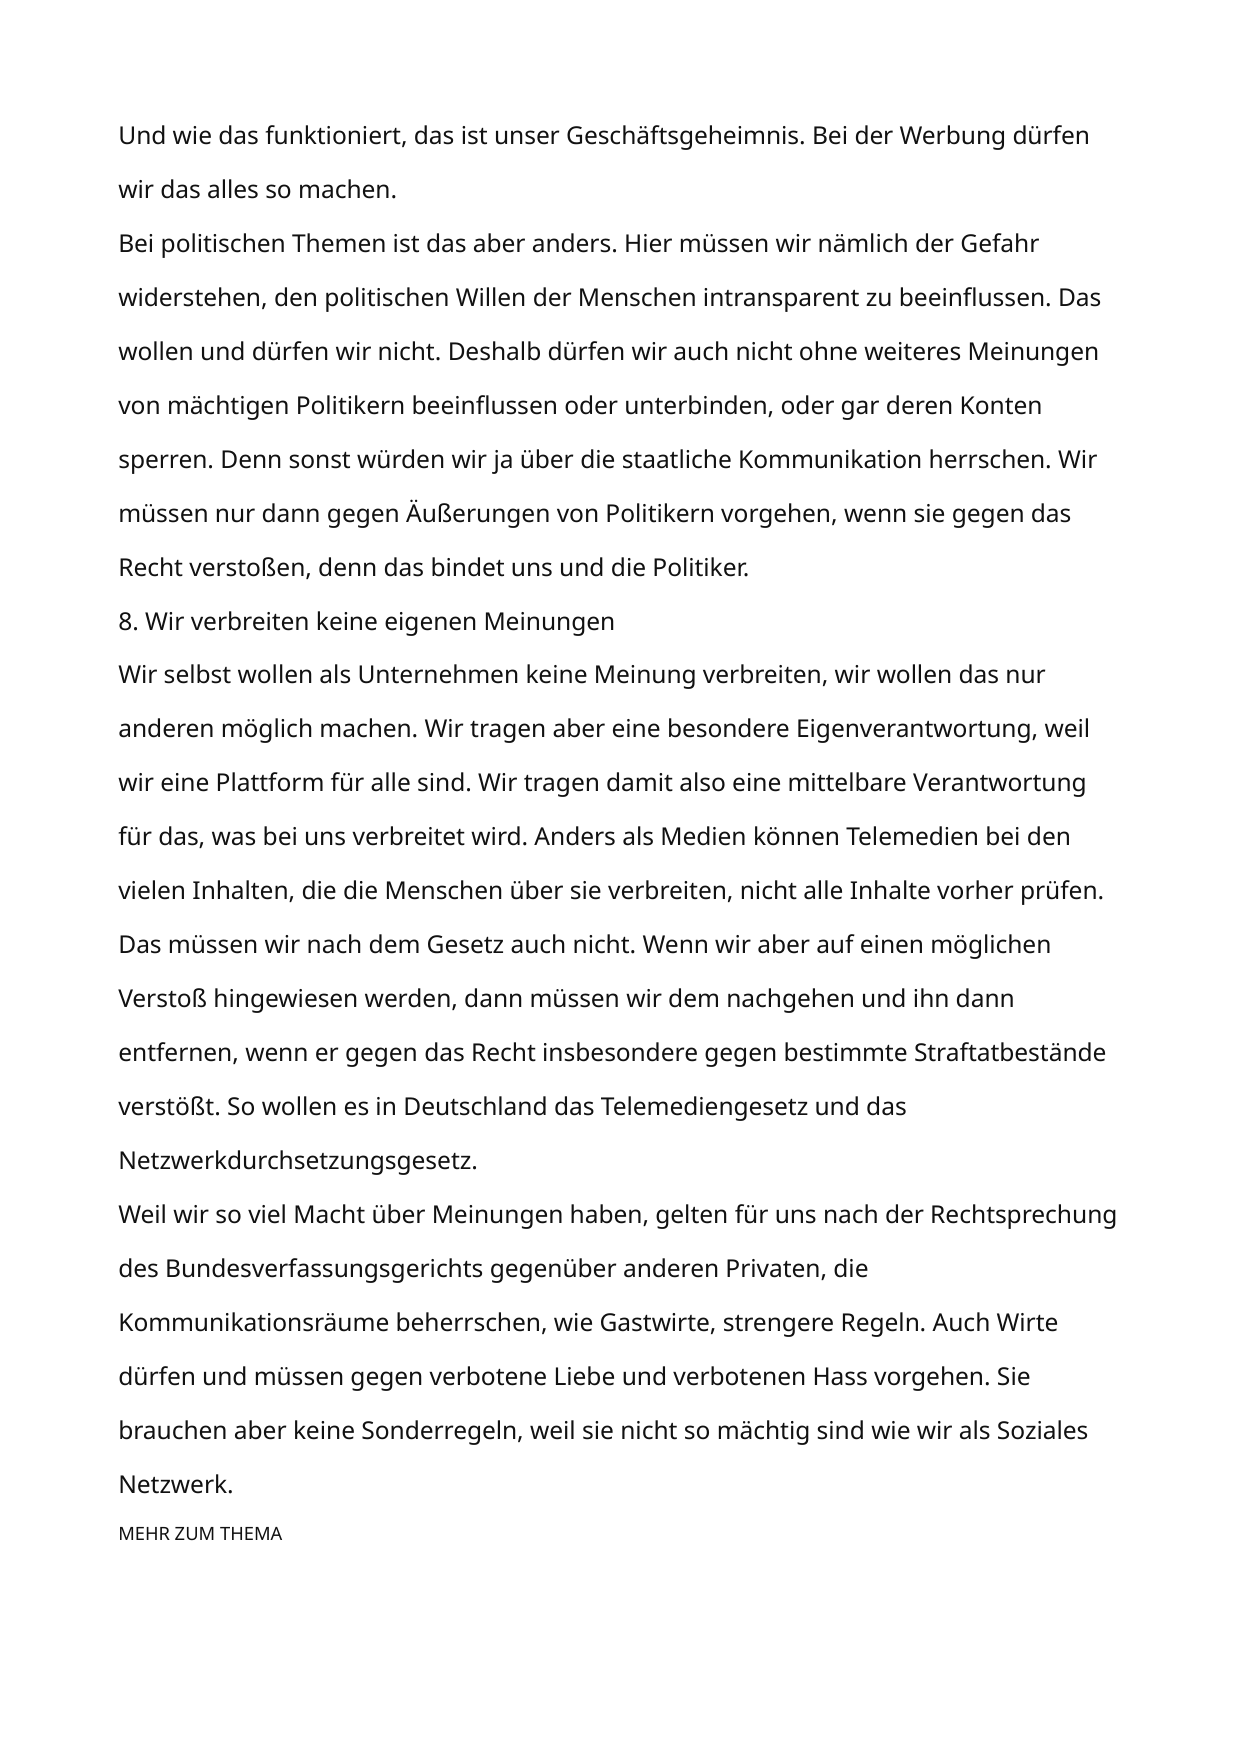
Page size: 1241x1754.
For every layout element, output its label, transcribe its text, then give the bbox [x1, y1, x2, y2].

text MEHR ZUM THEMA [118, 1521, 1122, 1546]
text Weil wir so viel Macht über Meinungen haben, gelten für uns nach der Rechtsprechung des Bundesverfassungsgerichts gegenüber anderen Privaten, die Kommunikationsräume beherrschen, wie Gastwirte, strengere Regeln. Auch Wirte dürfen und müssen gegen verbotene Liebe und verbotenen Hass vorgehen. Sie brauchen aber keine Sonderregeln, weil sie nicht so mächtig sind wie wir als Soziales Netzwerk. [118, 1197, 1122, 1500]
text Bei politischen Themen ist das aber anders. Hier müssen wir nämlich der Gefahr widerstehen, den politischen Willen der Menschen intransparent zu beeinflussen. Das wollen und dürfen wir nicht. Deshalb dürfen wir auch nicht ohne weiteres Meinungen von mächtigen Politikern beeinflussen oder unterbinden, oder gar deren Konten sperren. Denn sonst würden wir ja über die staatliche Kommunikation herrschen. Wir müssen nur dann gegen Äußerungen von Politikern vorgehen, wenn sie gegen das Recht verstoßen, denn das bindet uns und die Politiker. [118, 226, 1122, 583]
text Wir selbst wollen als Unternehmen keine Meinung verbreiten, wir wollen das nur anderen möglich machen. Wir tragen aber eine besondere Eigenverantwortung, weil wir eine Plattform für alle sind. Wir tragen damit also eine mittelbare Verantwortung für das, was bei uns verbreitet wird. Anders als Medien können Telemedien bei den vielen Inhalten, die die Menschen über sie verbreiten, nicht alle Inhalte vorher prüfen. Das müssen wir nach dem Gesetz auch nicht. Wenn wir aber auf einen möglichen Verstoß hingewiesen werden, dann müssen wir dem nachgehen und ihn dann entfernen, wenn er gegen das Recht insbesondere gegen bestimmte Straftatbestände verstößt. So wollen es in Deutschland das Telemediengesetz und das Netzwerkdurchsetzungsgesetz. [118, 658, 1122, 1177]
text 8. Wir verbreiten keine eigenen Meinungen [118, 604, 1122, 637]
text Und wie das funktioniert, das ist unser Geschäftsgeheimnis. Bei der Werbung dürfen wir das alles so machen. [118, 118, 1122, 205]
